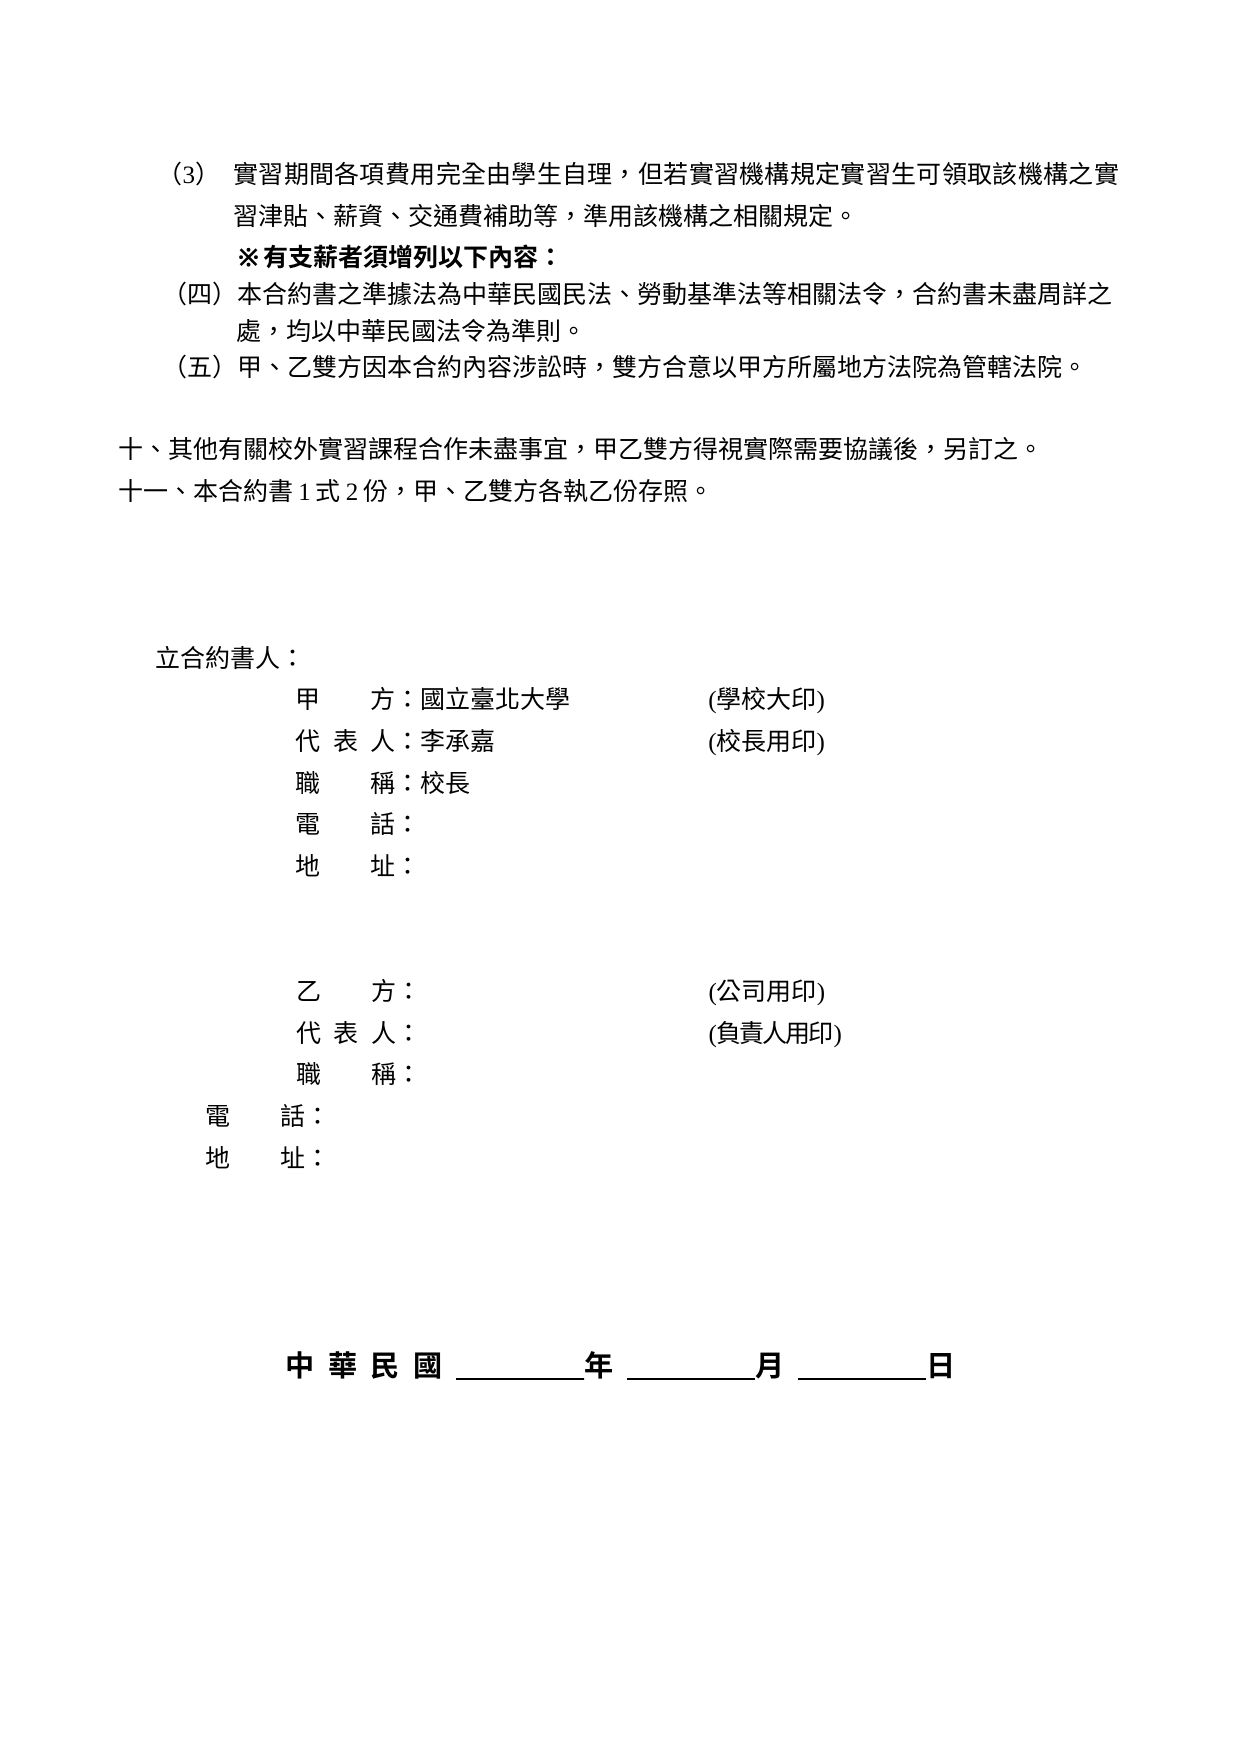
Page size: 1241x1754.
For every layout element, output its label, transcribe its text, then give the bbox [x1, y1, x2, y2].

text 甲 方：國立臺北大學 (學校大印) [181, 675, 1122, 717]
text 代 表 人：李承嘉 (校長用印) [181, 717, 1122, 759]
text （五）甲、乙雙方因本合約內容涉訟時，雙方合意以甲方所屬地方法院為管轄法院。 [163, 347, 1119, 384]
text 代 表 人： (負責人用印) [181, 1009, 1122, 1050]
text 十、其他有關校外實習課程合作未盡事宜，甲乙雙方得視實際需要協議後，另訂之。 [118, 425, 1122, 467]
text 電 話： [181, 800, 1122, 842]
text 立合約書人： [156, 634, 1122, 675]
text ※有支薪者須增列以下內容： [233, 233, 1122, 275]
text 電 話： [118, 1092, 1122, 1134]
list 實習期間各項費用完全由學生自理，但若實習機構規定實習生可領取該機構之實習津貼、薪資、交通費補助等，準用該機構之相關規定。 [157, 150, 1122, 233]
text 中華民國 年 月 日 [118, 1342, 1122, 1384]
text 地 址： [118, 1134, 1122, 1175]
text 乙 方： (公司用印) [181, 967, 1122, 1009]
text 職 稱：校長 [181, 759, 1122, 800]
text 地 址： [181, 842, 1122, 884]
text （四）本合約書之準據法為中華民國民法、勞動基準法等相關法令，合約書未盡周詳之處，均以中華民國法令為準則。 [163, 275, 1119, 347]
text 職 稱： [181, 1050, 1122, 1092]
text 十一、本合約書1式2份，甲、乙雙方各執乙份存照。 [118, 467, 1122, 509]
